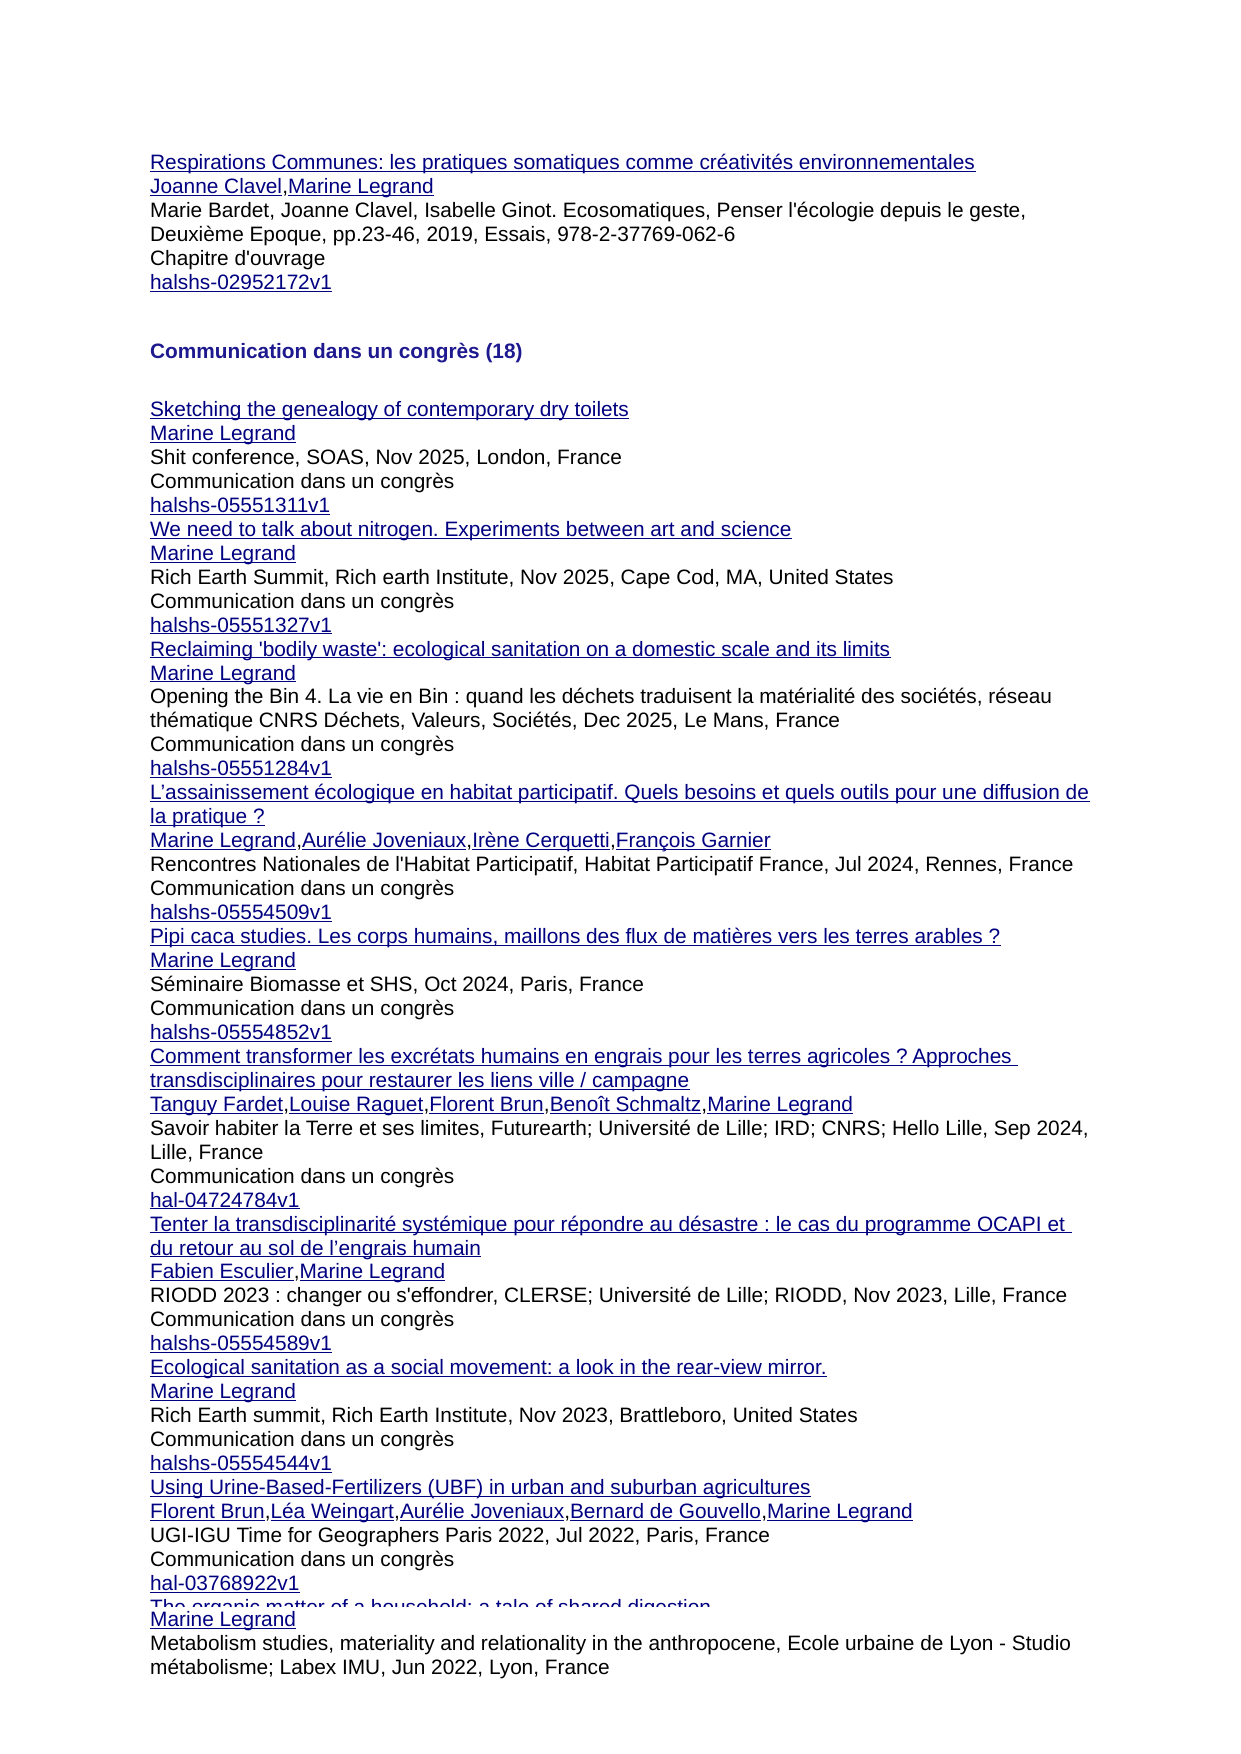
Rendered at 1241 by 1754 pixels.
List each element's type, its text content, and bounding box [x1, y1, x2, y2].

table_cell L’assainissement écologique en habitat participatif. Quels besoins et quels outils pour une diffusion de [150, 780, 1090, 801]
table_header Sketching the genealogy of contemporary dry toilets Marine Legrand Shit conference, SOAS, Nov 2025, London, France Communication dans un congrès halshs-05551311v1 [150, 397, 1090, 517]
table_cell Pipi caca studies. Les corps humains, maillons des flux de matières vers les terres arables ? Marine Legrand Séminaire Biomasse et SHS, Oct 2024, Paris, France Communication dans un congrès halshs-05554852v1 [150, 924, 1090, 1044]
table_cell Comment transformer les excrétats humains en engrais pour les terres agricoles ? Approches transdisciplinaires pour restaurer les liens ville / campagne Tanguy Fardet,Louise Raguet,Florent Brun,Benoît Schmaltz,Marine Legrand Savoir habiter la Terre et ses limites, Futurearth; Université de Lille; IRD; CNRS; Hello Lille, Sep 2024, Lille, France Communication dans un congrès hal-04724784v1 [150, 1044, 1090, 1211]
table_cell Respirations Communes: les pratiques somatiques comme créativités environnementales Joanne Clavel,Marine Legrand Marie Bardet, Joanne Clavel, Isabelle Ginot. Ecosomatiques, Penser l'écologie depuis le geste, Deuxième Epoque, pp.23-46, 2019, Essais, 978-2-37769-062-6 Chapitre d'ouvrage halshs-02952172v1 [150, 150, 1090, 294]
table_cell Tenter la transdisciplinarité systémique pour répondre au désastre : le cas du programme OCAPI et du retour au sol de l’engrais humain Fabien Esculier,Marine Legrand RIODD 2023 : changer ou s'effondrer, CLERSE; Université de Lille; RIODD, Nov 2023, Lille, France Communication dans un congrès halshs-05554589v1 [150, 1211, 1090, 1355]
table_cell Using Urine-Based-Fertilizers (UBF) in urban and suburban agricultures Florent Brun,Léa Weingart,Aurélie Joveniaux,Bernard de Gouvello,Marine Legrand UGI-IGU Time for Geographers Paris 2022, Jul 2022, Paris, France Communication dans un congrès hal-03768922v1 [150, 1475, 1090, 1595]
table_cell Reclaiming 'bodily waste': ecological sanitation on a domestic scale and its limits Marine Legrand Opening the Bin 4. La vie en Bin : quand les déchets traduisent la matérialité des sociétés, réseau thématique CNRS Déchets, Valeurs, Sociétés, Dec 2025, Le Mans, France Communication dans un congrès halshs-05551284v1 [150, 636, 1090, 780]
table_cell We need to talk about nitrogen. Experiments between art and science Marine Legrand Rich Earth Summit, Rich earth Institute, Nov 2025, Cape Cod, MA, United States Communication dans un congrès halshs-05551327v1 [150, 517, 1090, 636]
table_cell la pratique ? Marine Legrand,Aurélie Joveniaux,Irène Cerquetti,François Garnier Rencontres Nationales de l'Habitat Participatif, Habitat Participatif France, Jul 2024, Rennes, France Communication dans un congrès halshs-05554509v1 [150, 802, 1090, 924]
table_cell Ecological sanitation as a social movement: a look in the rear-view mirror. Marine Legrand Rich Earth summit, Rich Earth Institute, Nov 2023, Brattleboro, United States Communication dans un congrès halshs-05554544v1 [150, 1355, 1090, 1475]
table_cell The organic matter of a household: a tale of shared digestion Marine Legrand Metabolism studies, materiality and relationality in the anthropocene, Ecole urbaine de Lyon - Studio métabolisme; Labex IMU, Jun 2022, Lyon, France [150, 1595, 1090, 1679]
subtitle Communication dans un congrès (18) [150, 338, 1090, 362]
